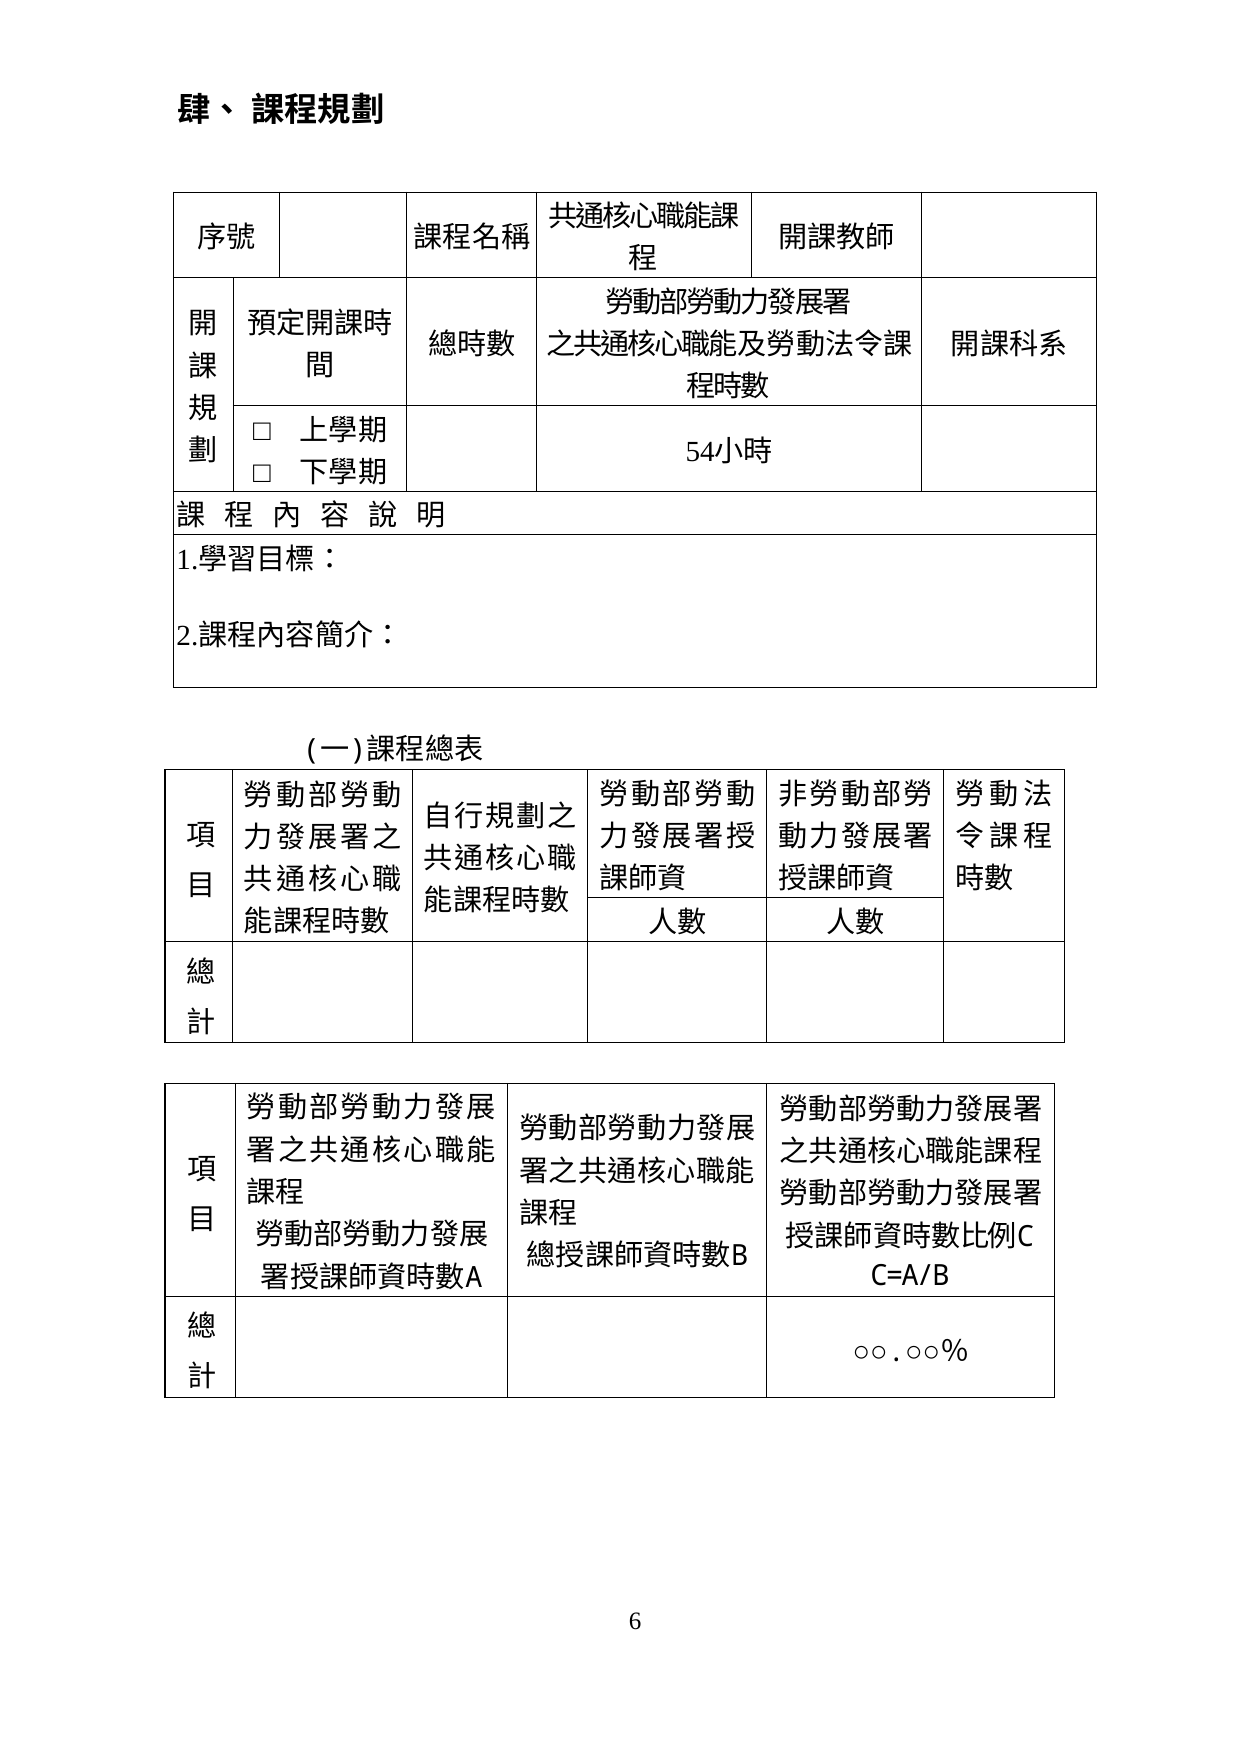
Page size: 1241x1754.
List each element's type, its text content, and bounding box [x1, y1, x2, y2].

table_header 非勞動部勞動力發展署授課師資 [767, 770, 943, 897]
table_cell 1.學習目標： 2.課程內容簡介： [174, 535, 1096, 687]
text (一)課程總表 [302, 721, 1092, 769]
table_header 自行規劃之共通核心職能課程時數 [413, 770, 587, 941]
table_header 勞動部勞動力發展署授課師資 [588, 770, 766, 897]
table_cell 人數 [588, 898, 766, 941]
table_cell 人數 [767, 898, 943, 941]
list 課程規劃 [177, 75, 1092, 133]
table_header [922, 193, 1096, 277]
table_header 勞動部勞動力發展署之共通核心職能課程 總授課師資時數B [508, 1084, 766, 1296]
table_cell [233, 942, 412, 1042]
table_cell 課程內容說明 [174, 492, 1096, 534]
table_cell ○○.○○％ [767, 1297, 1054, 1397]
table_cell [413, 942, 587, 1042]
table_cell 預定開課時間 [234, 278, 406, 405]
table_cell [922, 406, 1096, 491]
table_cell 54小時 [537, 406, 921, 491]
table_cell [588, 942, 766, 1042]
table_header 課程名稱 [407, 193, 536, 277]
table_cell [944, 942, 1064, 1042]
table_header 共通核心職能課程 [537, 193, 751, 277]
table_header [280, 193, 406, 277]
table_cell □ 上學期 □ 下學期 [234, 406, 406, 491]
table_cell 勞動部勞動力發展署 之共通核心職能及勞動法令課程時數 [537, 278, 921, 405]
table_cell [767, 942, 943, 1042]
table_cell 開課科系 [922, 278, 1096, 405]
table_cell [236, 1297, 507, 1397]
table_header 勞動法令課程時數 [944, 770, 1064, 941]
table_cell 總計 [166, 942, 232, 1042]
table_cell 總計 [166, 1297, 235, 1397]
table_cell 開課 規劃 [174, 278, 233, 491]
table_header 勞動部勞動力發展署之共通核心職能課程時數 [233, 770, 412, 941]
table_cell [508, 1297, 766, 1397]
table_cell [407, 406, 536, 491]
table_cell 總時數 [407, 278, 536, 405]
table_header 項目 [166, 770, 232, 941]
table_header 項目 [166, 1084, 235, 1296]
table_header 勞動部勞動力發展署之共通核心職能課程 勞動部勞動力發展署授課師資時數比例C C=A/B [767, 1084, 1054, 1296]
table_header 開課教師 [752, 193, 921, 277]
table_header 勞動部勞動力發展署之共通核心職能課程 勞動部勞動力發展署授課師資時數A [236, 1084, 507, 1296]
table_header 序號 [174, 193, 279, 277]
